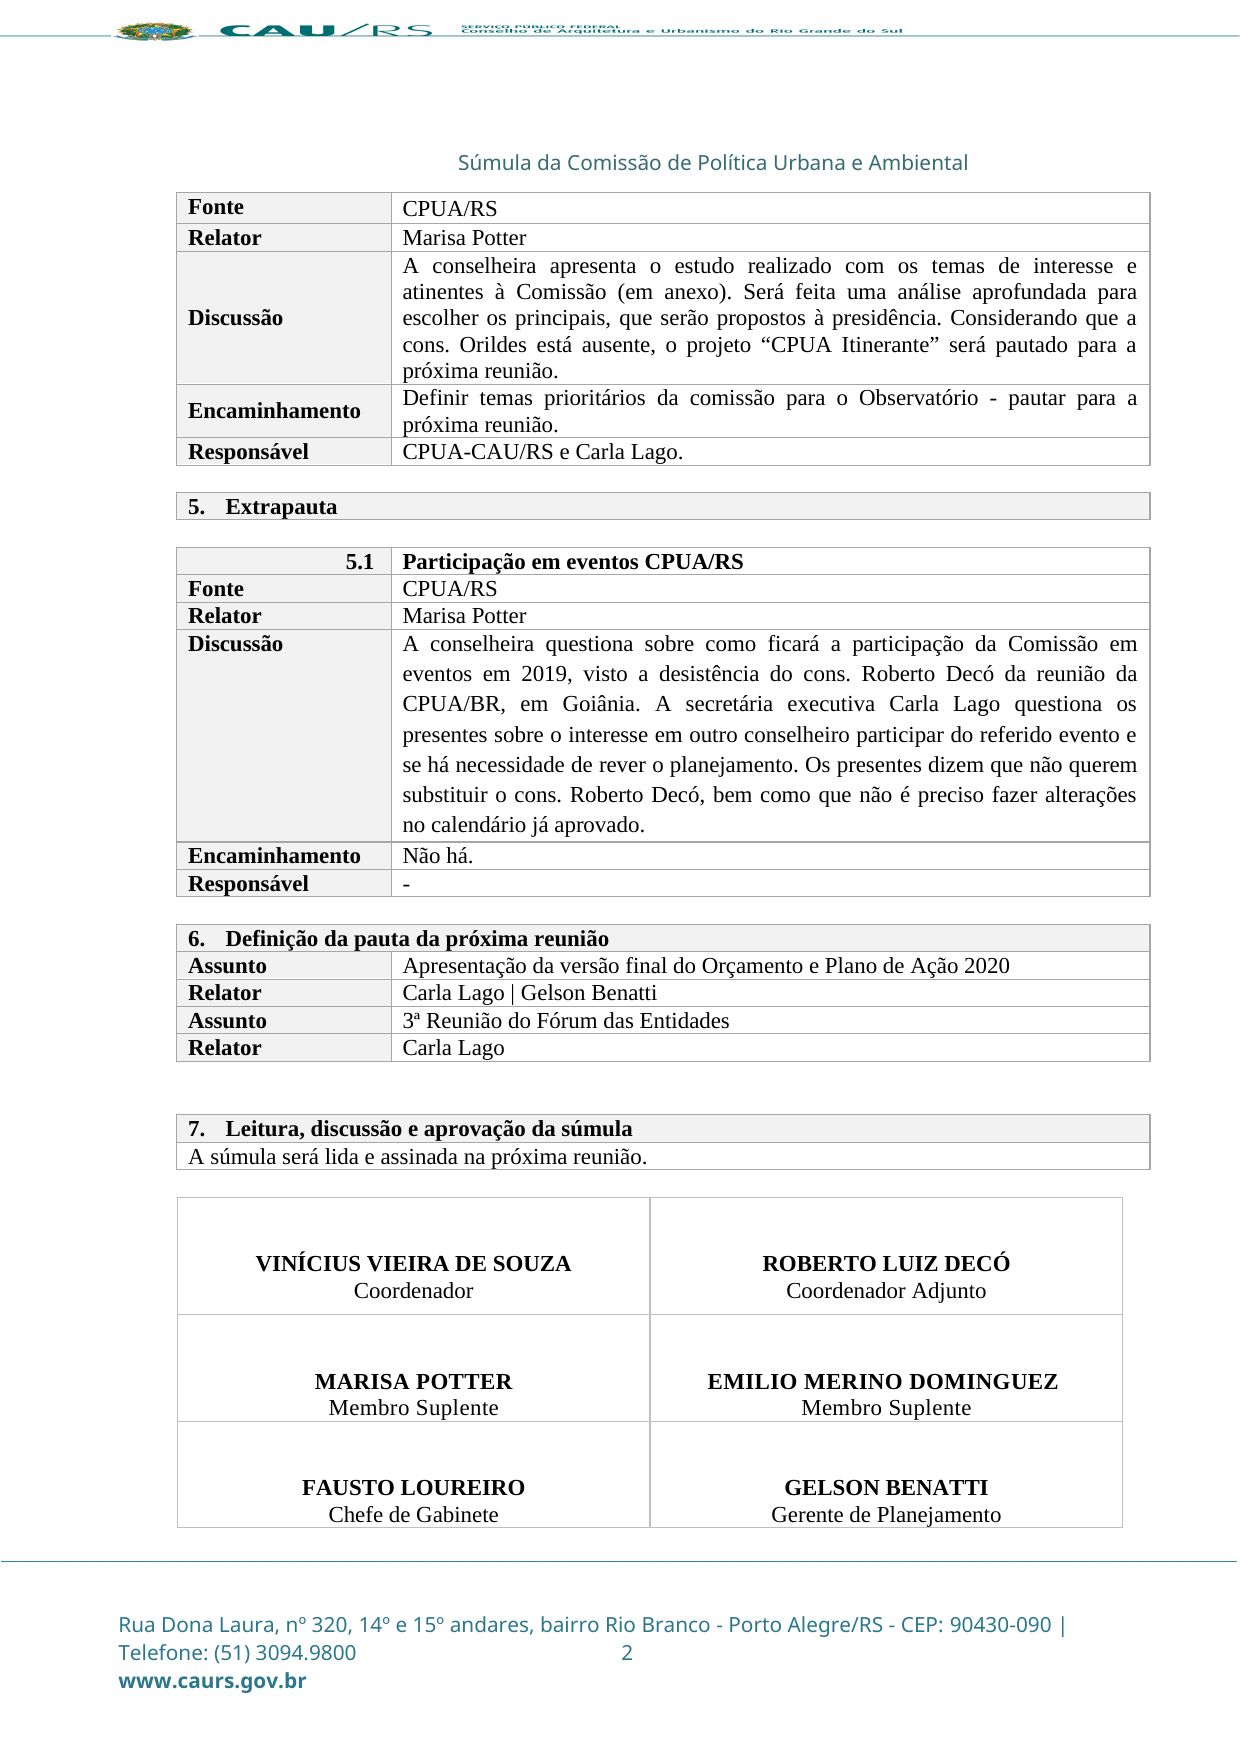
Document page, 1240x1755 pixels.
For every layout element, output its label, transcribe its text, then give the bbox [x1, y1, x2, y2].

table_cell Responsável [177, 438, 391, 464]
table_cell FAUSTO LOUREIRO Chefe de Gabinete [178, 1422, 649, 1527]
table_cell - [392, 870, 1149, 896]
table_cell Relator [177, 1034, 391, 1061]
table_cell A conselheira questiona sobre como ficará a participação da Comissão em eventos em 2019, visto a desistência do cons. Roberto Decó da reunião da CPUA/BR, em Goiânia. A secretária executiva Carla Lago questiona os presentes sobre o interesse em outro conselheiro participar do referido evento e se há necessidade de rever o planejamento. Os presentes dizem que não querem substituir o cons. Roberto Decó, bem como que não é preciso fazer alterações no calendário já aprovado. [392, 630, 1149, 841]
table_cell Relator [177, 980, 391, 1006]
table_cell Encaminhamento [177, 385, 391, 437]
table_cell GELSON BENATTI Gerente de Planejamento [651, 1422, 1122, 1527]
table_cell Discussão [177, 630, 391, 841]
table_cell [177, 520, 391, 547]
table_cell A súmula será lida e assinada na próxima reunião. [177, 1143, 1149, 1169]
table_cell A conselheira apresenta o estudo realizado com os temas de interesse e atinentes à Comissão (em anexo). Será feita uma análise aprofundada para escolher os principais, que serão propostos à presidência. Considerando que a cons. Orildes está ausente, o projeto “CPUA Itinerante” será pautado para a próxima reunião. [392, 252, 1149, 383]
table_cell 5.1 [177, 548, 391, 574]
table_cell Assunto [177, 1007, 391, 1033]
table_cell [391, 897, 1150, 924]
table_cell Extrapauta [177, 493, 1149, 519]
table_cell [177, 897, 391, 924]
table_cell Discussão [177, 252, 391, 383]
table_header VINÍCIUS VIEIRA DE SOUZA Coordenador [178, 1198, 649, 1314]
table_cell [391, 520, 1150, 547]
table_cell [177, 466, 391, 492]
table_cell CPUA/RS [392, 193, 1149, 223]
table_cell Encaminhamento [177, 843, 391, 869]
table_cell Participação em eventos CPUA/RS [392, 548, 1149, 574]
table_cell 3ª Reunião do Fórum das Entidades [392, 1007, 1149, 1033]
table_cell [391, 466, 1150, 492]
table_cell Relator [177, 603, 391, 629]
table_cell Assunto [177, 952, 391, 978]
table_cell Marisa Potter [392, 224, 402, 251]
table_cell Carla Lago | Gelson Benatti [392, 980, 1149, 1006]
table_cell Fonte [177, 193, 391, 223]
table_cell Marisa Potter [392, 603, 1149, 629]
table_cell Leitura, discussão e aprovação da súmula [177, 1115, 1149, 1142]
table_cell Apresentação da versão final do Orçamento e Plano de Ação 2020 [392, 952, 1149, 978]
table_cell MARISA POTTER Membro Suplente [178, 1315, 649, 1421]
table_cell Relator [177, 224, 391, 251]
table_cell CPUA/RS [392, 575, 1149, 602]
table_cell Definição da pauta da próxima reunião [177, 925, 1149, 951]
table_cell [391, 1062, 1150, 1114]
table_cell Carla Lago [392, 1034, 1149, 1061]
table_cell Marisa Potter [1139, 224, 1149, 251]
table_cell Responsável [177, 870, 391, 896]
table_cell Não há. [392, 843, 1149, 869]
table_cell Fonte [177, 575, 391, 602]
table_cell EMILIO MERINO DOMINGUEZ Membro Suplente [651, 1315, 1122, 1421]
table_header ROBERTO LUIZ DECÓ Coordenador Adjunto [651, 1198, 1122, 1314]
table_cell [177, 1062, 391, 1114]
